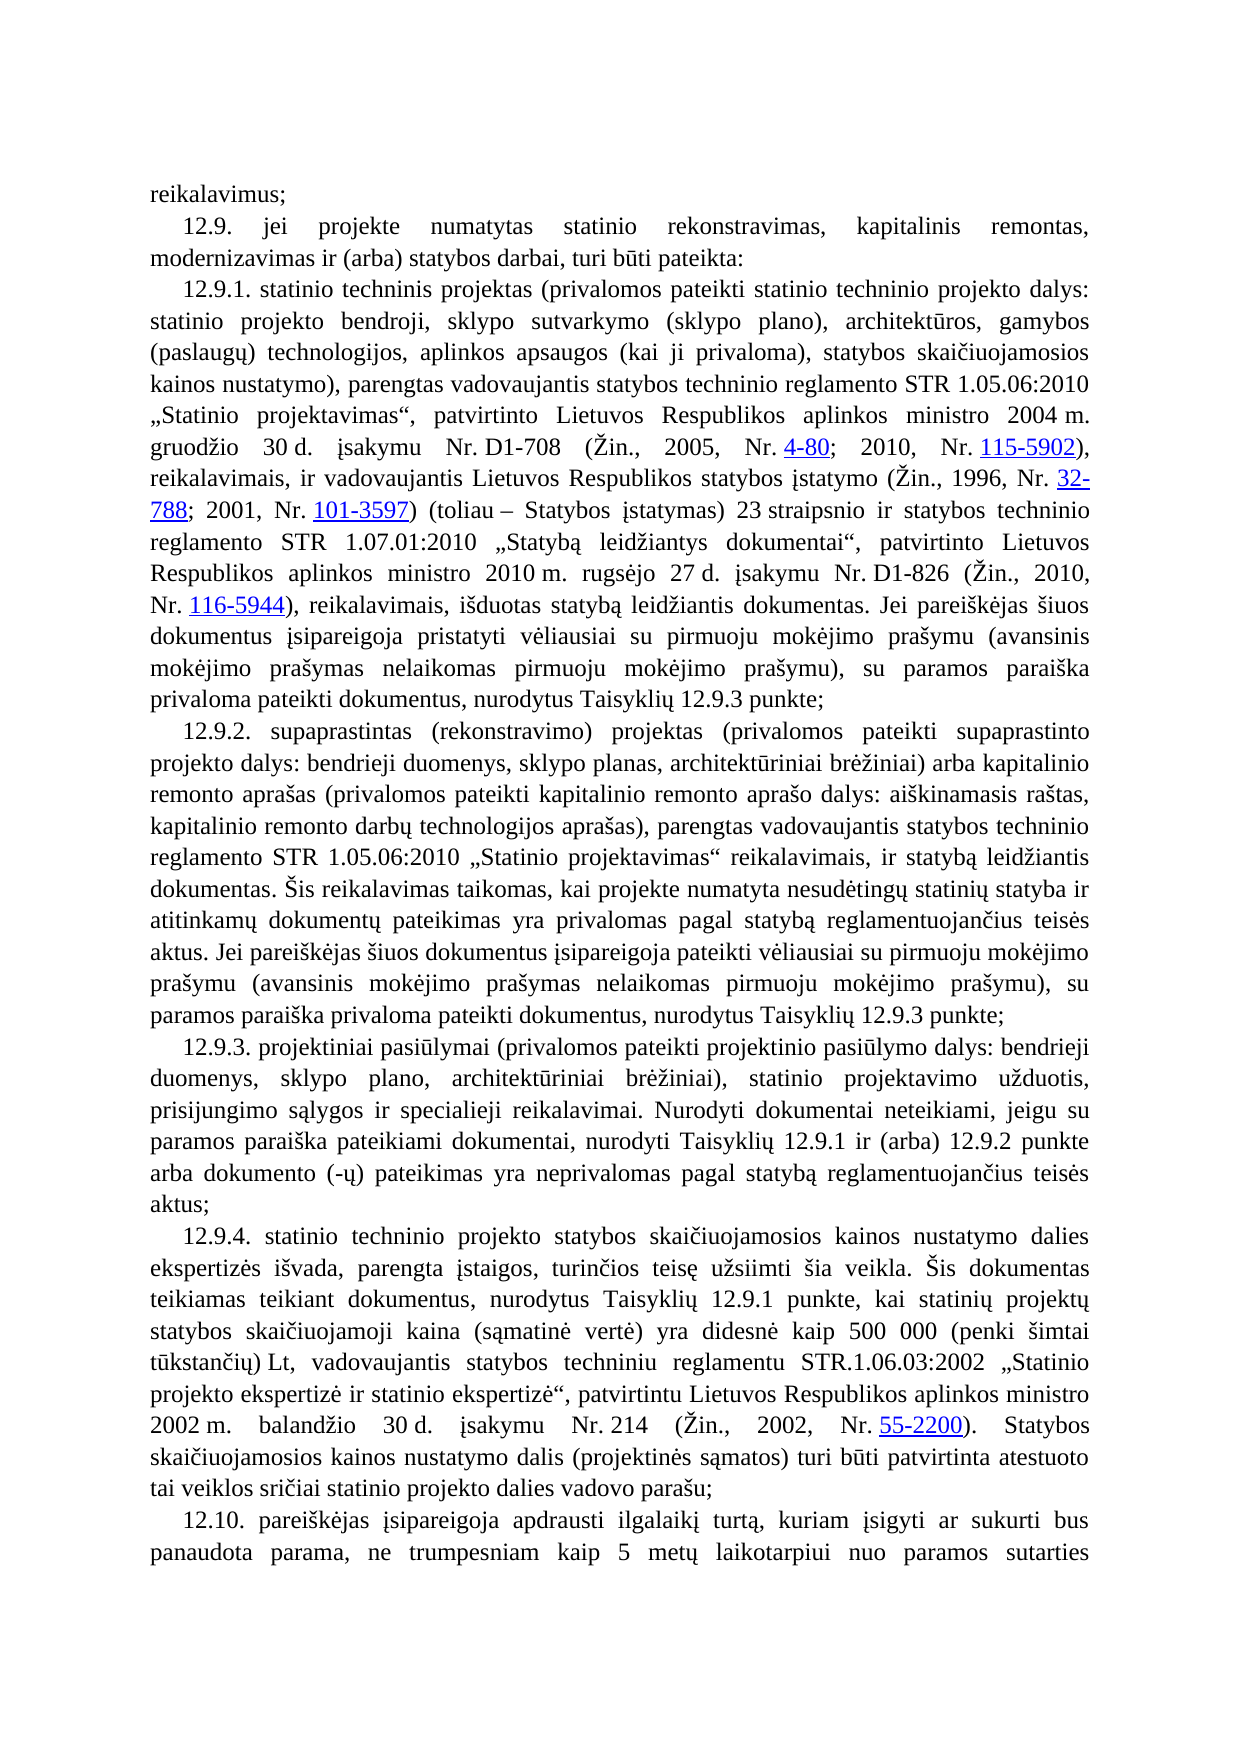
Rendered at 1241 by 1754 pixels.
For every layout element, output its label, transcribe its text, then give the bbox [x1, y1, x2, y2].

text 12.9.4. statinio techninio projekto statybos skaičiuojamosios kainos nustatymo dalies ekspertizės išvada, parengta įstaigos, turinčios teisę užsiimti šia veikla. Šis dokumentas teikiamas teikiant dokumentus, nurodytus Taisyklių 12.9.1 punkte, kai statinių projektų statybos skaičiuojamoji kaina (sąmatinė vertė) yra didesnė kaip 500 000 (penki šimtai tūkstančių) Lt, vadovaujantis statybos techniniu reglamentu STR.1.06.03:2002 „Statinio projekto ekspertizė ir statinio ekspertizė“, patvirtintu Lietuvos Respublikos aplinkos ministro 2002 m. balandžio 30 d. įsakymu Nr. 214 (Žin., 2002, Nr. 55-2200). Statybos skaičiuojamosios kainos nustatymo dalis (projektinės sąmatos) turi būti patvirtinta atestuoto tai veiklos sričiai statinio projekto dalies vadovo parašu; [150, 1221, 1090, 1502]
text reikalavimus; [150, 179, 1090, 208]
text 12.9.1. statinio techninis projektas (privalomos pateikti statinio techninio projekto dalys: statinio projekto bendroji, sklypo sutvarkymo (sklypo plano), architektūros, gamybos (paslaugų) technologijos, aplinkos apsaugos (kai ji privaloma), statybos skaičiuojamosios kainos nustatymo), parengtas vadovaujantis statybos techninio reglamento STR 1.05.06:2010 „Statinio projektavimas“, patvirtinto Lietuvos Respublikos aplinkos ministro 2004 m. gruodžio 30 d. įsakymu Nr. D1-708 (Žin., 2005, Nr. 4-80; 2010, Nr. 115-5902), reikalavimais, ir vadovaujantis Lietuvos Respublikos statybos įstatymo (Žin., 1996, Nr. 32-788; 2001, Nr. 101-3597) (toliau – Statybos įstatymas) 23 straipsnio ir statybos techninio reglamento STR 1.07.01:2010 „Statybą leidžiantys dokumentai“, patvirtinto Lietuvos Respublikos aplinkos ministro 2010 m. rugsėjo 27 d. įsakymu Nr. D1-826 (Žin., 2010, Nr. 116-5944), reikalavimais, išduotas statybą leidžiantis dokumentas. Jei pareiškėjas šiuos dokumentus įsipareigoja pristatyti vėliausiai su pirmuoju mokėjimo prašymu (avansinis mokėjimo prašymas nelaikomas pirmuoju mokėjimo prašymu), su paramos paraiška privaloma pateikti dokumentus, nurodytus Taisyklių 12.9.3 punkte; [150, 274, 1090, 713]
text 12.9.2. supaprastintas (rekonstravimo) projektas (privalomos pateikti supaprastinto projekto dalys: bendrieji duomenys, sklypo planas, architektūriniai brėžiniai) arba kapitalinio remonto aprašas (privalomos pateikti kapitalinio remonto aprašo dalys: aiškinamasis raštas, kapitalinio remonto darbų technologijos aprašas), parengtas vadovaujantis statybos techninio reglamento STR 1.05.06:2010 „Statinio projektavimas“ reikalavimais, ir statybą leidžiantis dokumentas. Šis reikalavimas taikomas, kai projekte numatyta nesudėtingų statinių statyba ir atitinkamų dokumentų pateikimas yra privalomas pagal statybą reglamentuojančius teisės aktus. Jei pareiškėjas šiuos dokumentus įsipareigoja pateikti vėliausiai su pirmuoju mokėjimo prašymu (avansinis mokėjimo prašymas nelaikomas pirmuoju mokėjimo prašymu), su paramos paraiška privaloma pateikti dokumentus, nurodytus Taisyklių 12.9.3 punkte; [150, 716, 1090, 1029]
text 12.9. jei projekte numatytas statinio rekonstravimas, kapitalinis remontas, modernizavimas ir (arba) statybos darbai, turi būti pateikta: [150, 211, 1090, 271]
text 12.10. pareiškėjas įsipareigoja apdrausti ilgalaikį turtą, kuriam įsigyti ar sukurti bus panaudota parama, ne trumpesniam kaip 5 metų laikotarpiui nuo paramos sutarties [150, 1505, 1090, 1565]
text 12.9.3. projektiniai pasiūlymai (privalomos pateikti projektinio pasiūlymo dalys: bendrieji duomenys, sklypo plano, architektūriniai brėžiniai), statinio projektavimo užduotis, prisijungimo sąlygos ir specialieji reikalavimai. Nurodyti dokumentai neteikiami, jeigu su paramos paraiška pateikiami dokumentai, nurodyti Taisyklių 12.9.1 ir (arba) 12.9.2 punkte arba dokumento (-ų) pateikimas yra neprivalomas pagal statybą reglamentuojančius teisės aktus; [150, 1032, 1090, 1218]
